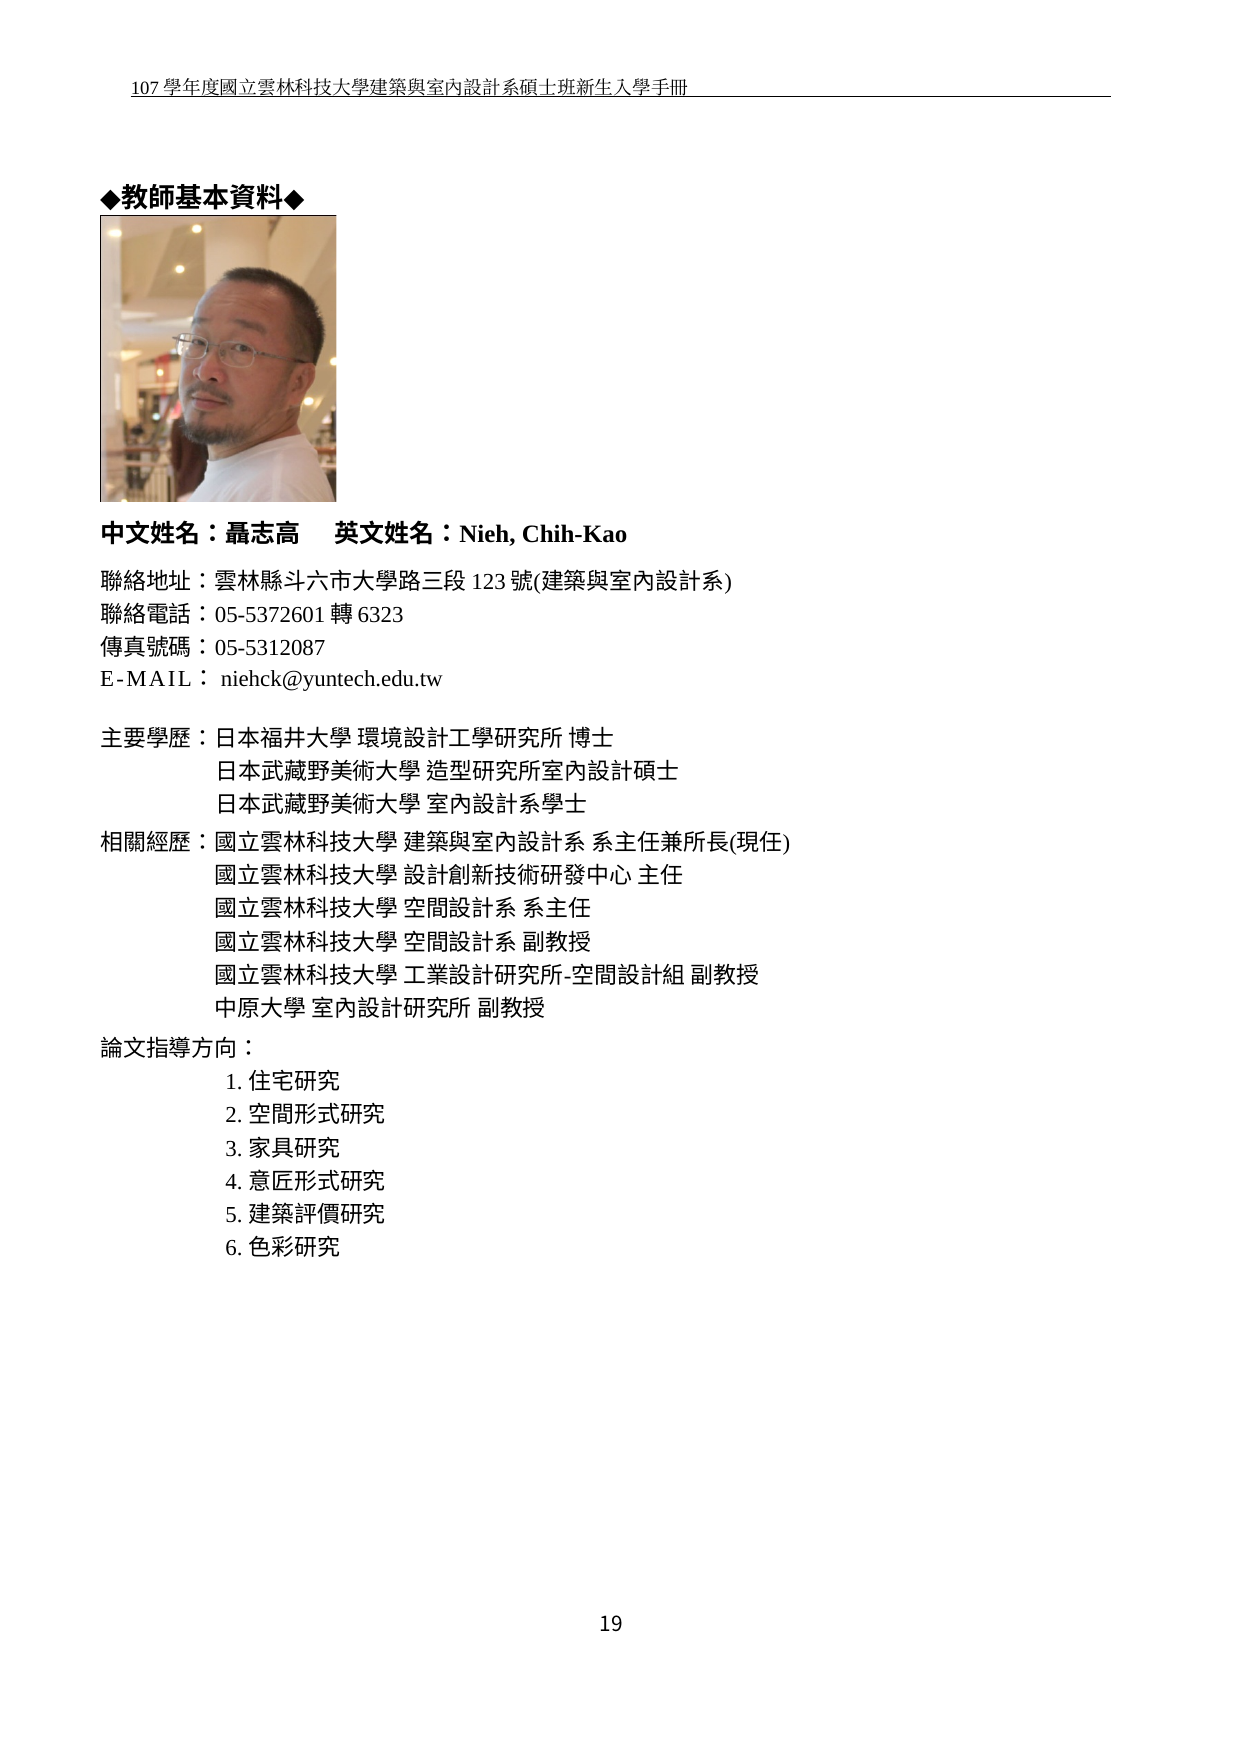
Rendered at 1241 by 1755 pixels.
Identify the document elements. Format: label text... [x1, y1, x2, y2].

text 5. 建築評價研究 [100, 1196, 1122, 1229]
text ◆教師基本資料◆ [100, 179, 1122, 216]
text 相關經歷：國立雲林科技大學 建築與室內設計系 系主任兼所長(現任) [100, 819, 1122, 857]
text 國立雲林科技大學 空間設計系 副教授 [100, 923, 1122, 957]
text 論文指導方向： [100, 1026, 1122, 1063]
text 日本武藏野美術大學 室內設計系學士 [212, 786, 1122, 819]
text 國立雲林科技大學 工業設計研究所-空間設計組 副教授 [100, 957, 1122, 990]
text 聯絡電話：05-5372601轉6323 [100, 596, 1122, 629]
text 3. 家具研究 [100, 1129, 1122, 1163]
text E-MAIL： niehck@yuntech.edu.tw [100, 662, 1122, 693]
text 1. 住宅研究 [100, 1063, 1122, 1096]
text 4. 意匠形式研究 [100, 1163, 1122, 1196]
text 傳真號碼：05-5312087 [100, 629, 1122, 662]
text 6. 色彩研究 [100, 1229, 1122, 1262]
text 中文姓名：聶志高 英文姓名：Nieh, Chih-Kao [100, 514, 1122, 550]
text 日本武藏野美術大學 造型研究所室內設計碩士 [212, 753, 1122, 786]
text 國立雲林科技大學 空間設計系 系主任 [100, 890, 1122, 923]
text 主要學歷：日本福井大學 環境設計工學研究所 博士 [100, 720, 1122, 753]
text 國立雲林科技大學 設計創新技術研發中心 主任 [100, 857, 1122, 890]
text 2. 空間形式研究 [100, 1096, 1122, 1129]
text 聯絡地址：雲林縣斗六市大學路三段123號(建築與室內設計系) [100, 562, 1122, 596]
text 中原大學 室內設計研究所 副教授 [100, 990, 1122, 1023]
